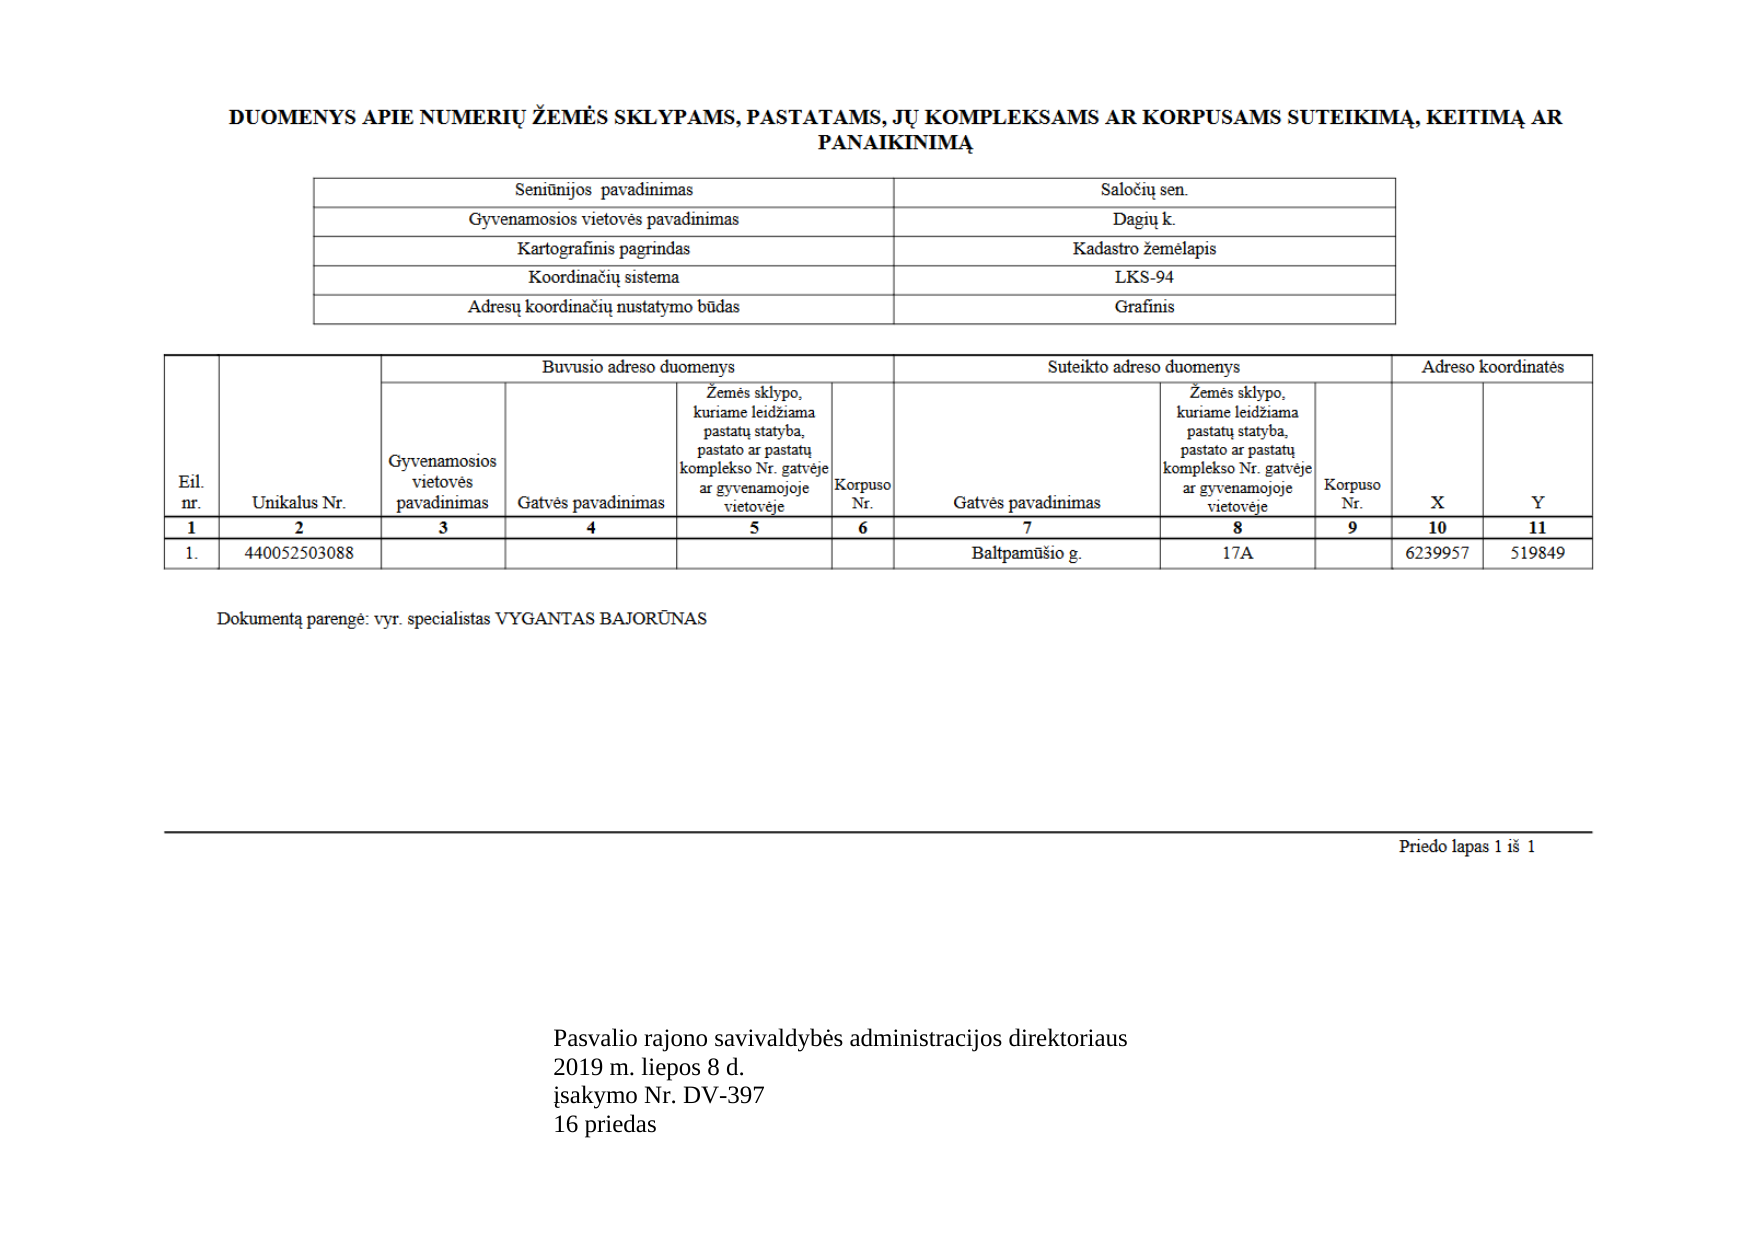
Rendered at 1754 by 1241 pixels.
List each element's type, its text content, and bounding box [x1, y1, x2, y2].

table_header Pasvalio rajono savivaldybės administracijos direktoriaus 2019 m. liepos 8 d. įsakymo Nr. DV-397 16 priedas [542, 1023, 1142, 1138]
table_header [118, 1023, 542, 1138]
